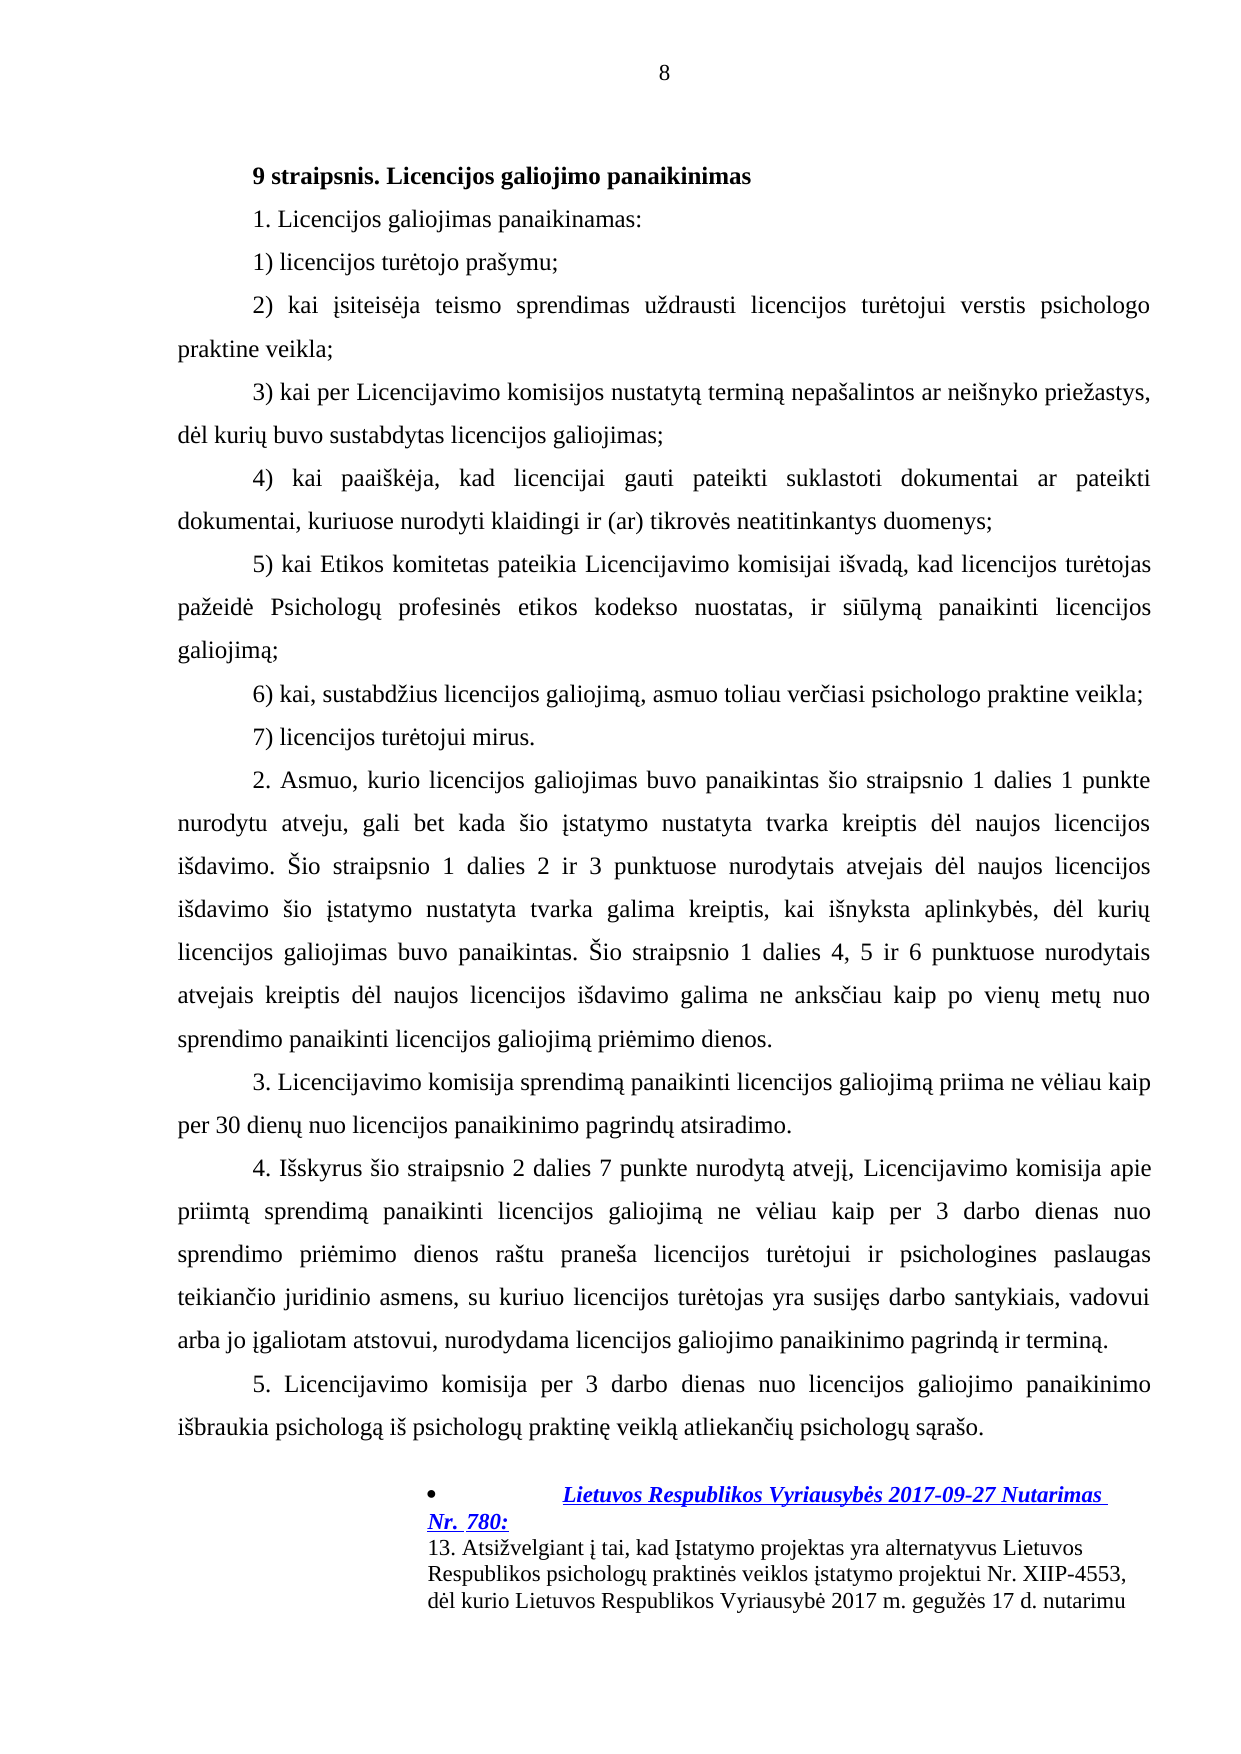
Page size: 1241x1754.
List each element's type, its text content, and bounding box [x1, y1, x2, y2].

text 4) kai paaiškėja, kad licencijai gauti pateikti suklastoti dokumentai ar pateikti dokumentai, kuriuose nurodyti klaidingi ir (ar) tikrovės neatitinkantys duomenys; [177, 463, 1152, 535]
text 2) kai įsiteisėja teismo sprendimas uždrausti licencijos turėtojui verstis psichologo praktine veikla; [177, 291, 1152, 362]
text 5) kai Etikos komitetas pateikia Licencijavimo komisijai išvadą, kad licencijos turėtojas pažeidė Psichologų profesinės etikos kodekso nuostatas, ir siūlymą panaikinti licencijos galiojimą; [177, 549, 1152, 664]
text 5. Licencijavimo komisija per 3 darbo dienas nuo licencijos galiojimo panaikinimo išbraukia psichologą iš psichologų praktinę veiklą atliekančių psichologų sąrašo. [177, 1369, 1152, 1441]
text 2. Asmuo, kurio licencijos galiojimas buvo panaikintas šio straipsnio 1 dalies 1 punkte nurodytu atveju, gali bet kada šio įstatymo nustatyta tvarka kreiptis dėl naujos licencijos išdavimo. Šio straipsnio 1 dalies 2 ir 3 punktuose nurodytais atvejais dėl naujos licencijos išdavimo šio įstatymo nustatyta tvarka galima kreiptis, kai išnyksta aplinkybės, dėl kurių licencijos galiojimas buvo panaikintas. Šio straipsnio 1 dalies 4, 5 ir 6 punktuose nurodytais atvejais kreiptis dėl naujos licencijos išdavimo galima ne anksčiau kaip po vienų metų nuo sprendimo panaikinti licencijos galiojimą priėmimo dienos. [177, 765, 1152, 1052]
text 4. Išskyrus šio straipsnio 2 dalies 7 punkte nurodytą atvejį, Licencijavimo komisija apie priimtą sprendimą panaikinti licencijos galiojimą ne vėliau kaip per 3 darbo dienas nuo sprendimo priėmimo dienos raštu praneša licencijos turėtojui ir psichologines paslaugas teikiančio juridinio asmens, su kuriuo licencijos turėtojas yra susijęs darbo santykiais, vadovui arba jo įgaliotam atstovui, nurodydama licencijos galiojimo panaikinimo pagrindą ir terminą. [177, 1153, 1152, 1354]
text 3. Licencijavimo komisija sprendimą panaikinti licencijos galiojimą priima ne vėliau kaip per 30 dienų nuo licencijos panaikinimo pagrindų atsiradimo. [177, 1067, 1152, 1139]
text 13. Atsižvelgiant į tai, kad Įstatymo projektas yra alternatyvus Lietuvos Respublikos psichologų praktinės veiklos įstatymo projektui Nr. XIIP-4553, dėl kurio Lietuvos Respublikos Vyriausybė 2017 m. gegužės 17 d. nutarimu [427, 1534, 1152, 1613]
text 1. Licencijos galiojimas panaikinamas: [177, 204, 1152, 233]
text 3) kai per Licencijavimo komisijos nustatytą terminą nepašalintos ar neišnyko priežastys, dėl kurių buvo sustabdytas licencijos galiojimas; [177, 377, 1152, 449]
text 7) licencijos turėtojui mirus. [177, 722, 1152, 751]
text 9 straipsnis. Licencijos galiojimo panaikinimas [177, 161, 1152, 190]
text 1) licencijos turėtojo prašymu; [177, 247, 1152, 276]
text 6) kai, sustabdžius licencijos galiojimą, asmuo toliau verčiasi psichologo praktine veikla; [177, 679, 1152, 707]
text  Lietuvos Respublikos Vyriausybės 2017-09-27 Nutarimas Nr. 780: [427, 1481, 1152, 1534]
